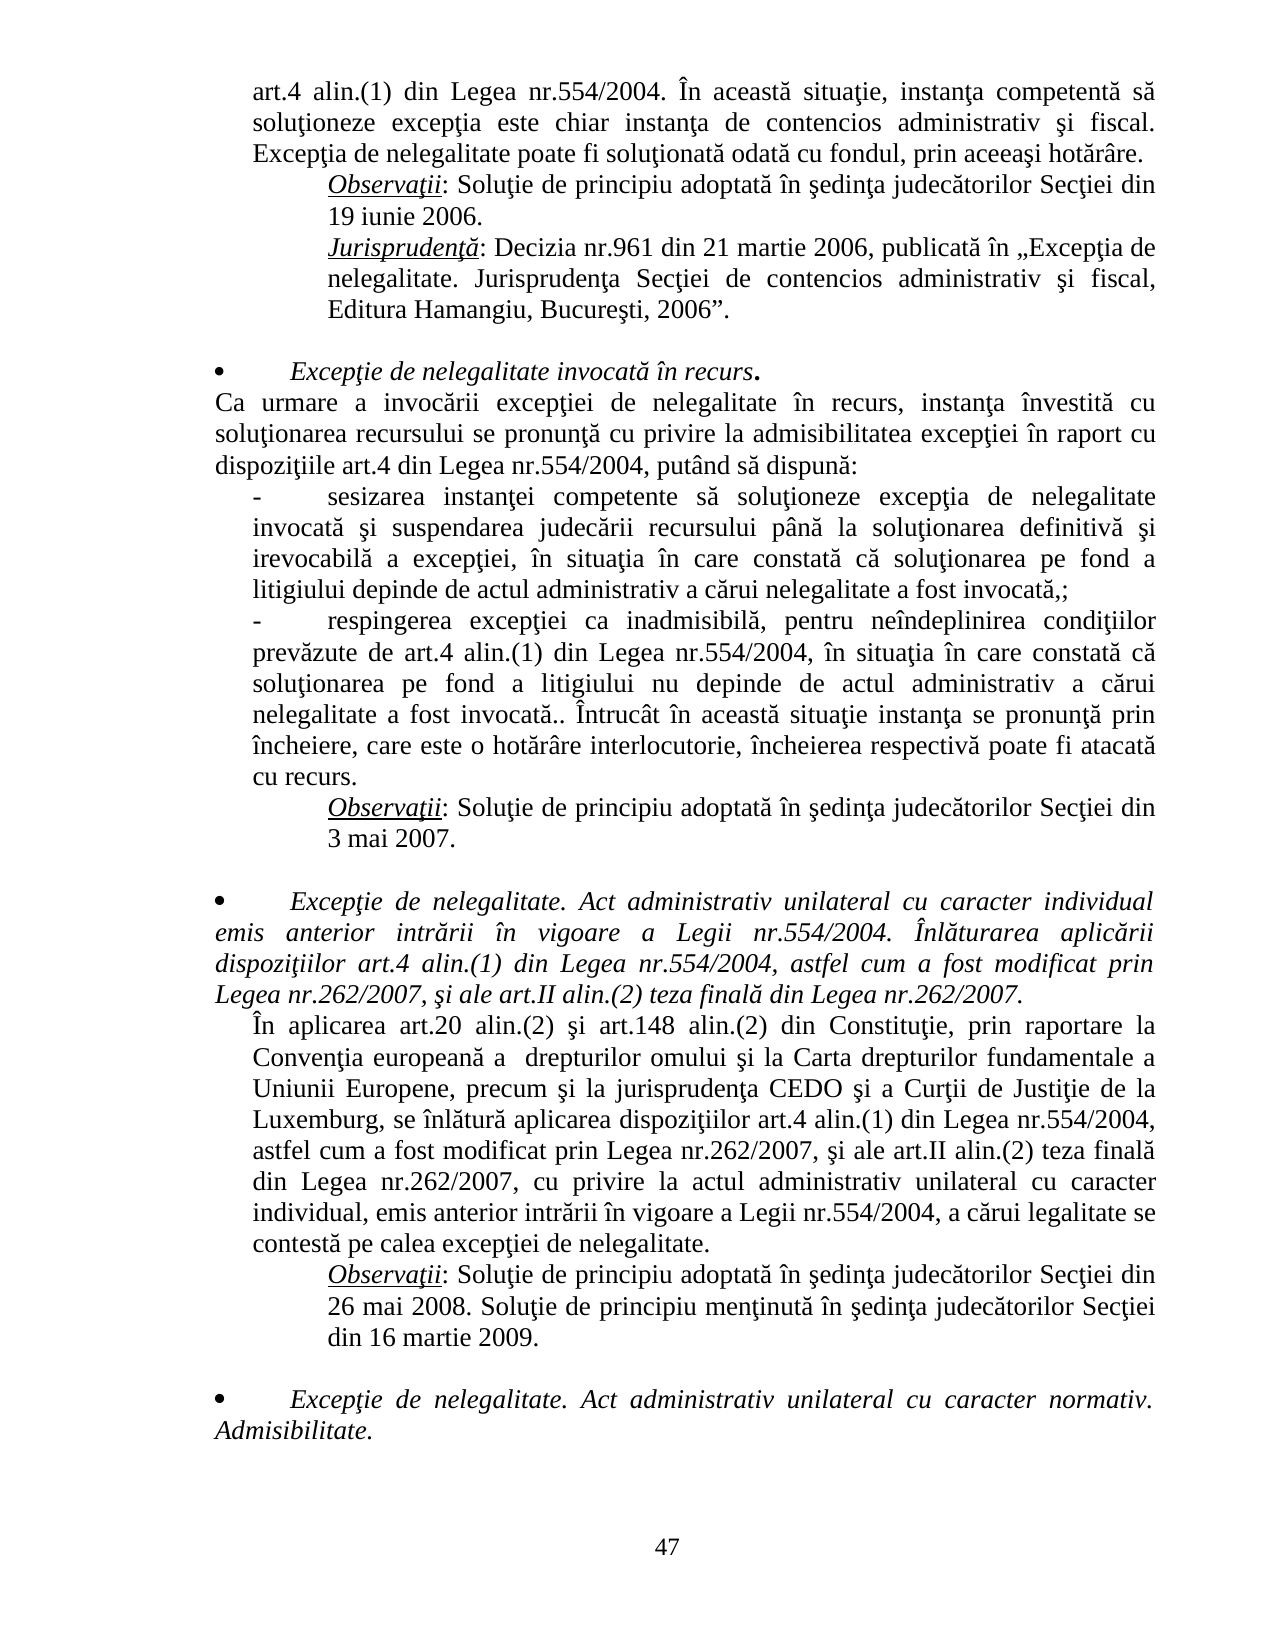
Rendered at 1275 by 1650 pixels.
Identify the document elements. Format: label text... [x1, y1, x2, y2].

text Ca urmare a invocării excepţiei de nelegalitate în recurs, instanţa învestită cu soluţionarea recursului se pronunţă cu privire la admisibilitatea excepţiei în raport cu dispoziţiile art.4 din Legea nr.554/2004, putând să dispună: [215, 386, 1157, 480]
list Excepţie de nelegalitate. Act administrativ unilateral cu caracter individual emis anterior intrării în vigoare a Legii nr.554/2004. Înlăturarea aplicării dispoziţiilor art.4 alin.(1) din Legea nr.554/2004, astfel cum a fost modificat prin Legea nr.262/2007, şi ale art.II alin.(2) teza finală din Legea nr.262/2007. [215, 885, 1157, 1009]
text Observaţii: Soluţie de principiu adoptată în şedinţa judecătorilor Secţiei din 19 iunie 2006. [327, 168, 1157, 231]
list respingerea excepţiei ca inadmisibilă, pentru neîndeplinirea condiţiilor prevăzute de art.4 alin.(1) din Legea nr.554/2004, în situaţia în care constată că soluţionarea pe fond a litigiului nu depinde de actul administrativ a cărui nelegalitate a fost invocată.. Întrucât în această situaţie instanţa se pronunţă prin încheiere, care este o hotărâre interlocutorie, încheierea respectivă poate fi atacată cu recurs. [252, 604, 1157, 791]
text art.4 alin.(1) din Legea nr.554/2004. În această situaţie, instanţa competentă să soluţioneze excepţia este chiar instanţa de contencios administrativ şi fiscal. Excepţia de nelegalitate poate fi soluţionată odată cu fondul, prin aceeaşi hotărâre. [252, 75, 1157, 168]
text Observaţii: Soluţie de principiu adoptată în şedinţa judecătorilor Secţiei din 26 mai 2008. Soluţie de principiu menţinută în şedinţa judecătorilor Secţiei din 16 martie 2009. [327, 1259, 1157, 1352]
list Excepţie de nelegalitate. Act administrativ unilateral cu caracter normativ. Admisibilitate. [215, 1383, 1157, 1446]
text În aplicarea art.20 alin.(2) şi art.148 alin.(2) din Constituţie, prin raportare la Convenţia europeană a drepturilor omului şi la Carta drepturilor fundamentale a Uniunii Europene, precum şi la jurisprudenţa CEDO şi a Curţii de Justiţie de la Luxemburg, se înlătură aplicarea dispoziţiilor art.4 alin.(1) din Legea nr.554/2004, astfel cum a fost modificat prin Legea nr.262/2007, şi ale art.II alin.(2) teza finală din Legea nr.262/2007, cu privire la actul administrativ unilateral cu caracter individual, emis anterior intrării în vigoare a Legii nr.554/2004, a cărui legalitate se contestă pe calea excepţiei de nelegalitate. [252, 1009, 1157, 1259]
list Excepţie de nelegalitate invocată în recurs. [215, 355, 1157, 386]
text Observaţii: Soluţie de principiu adoptată în şedinţa judecătorilor Secţiei din 3 mai 2007. [327, 791, 1157, 854]
text Jurisprudenţă: Decizia nr.961 din 21 martie 2006, publicată în „Excepţia de nelegalitate. Jurisprudenţa Secţiei de contencios administrativ şi fiscal, Editura Hamangiu, Bucureşti, 2006”. [327, 231, 1157, 324]
list sesizarea instanţei competente să soluţioneze excepţia de nelegalitate invocată şi suspendarea judecării recursului până la soluţionarea definitivă şi irevocabilă a excepţiei, în situaţia în care constată că soluţionarea pe fond a litigiului depinde de actul administrativ a cărui nelegalitate a fost invocată,; [252, 480, 1157, 604]
